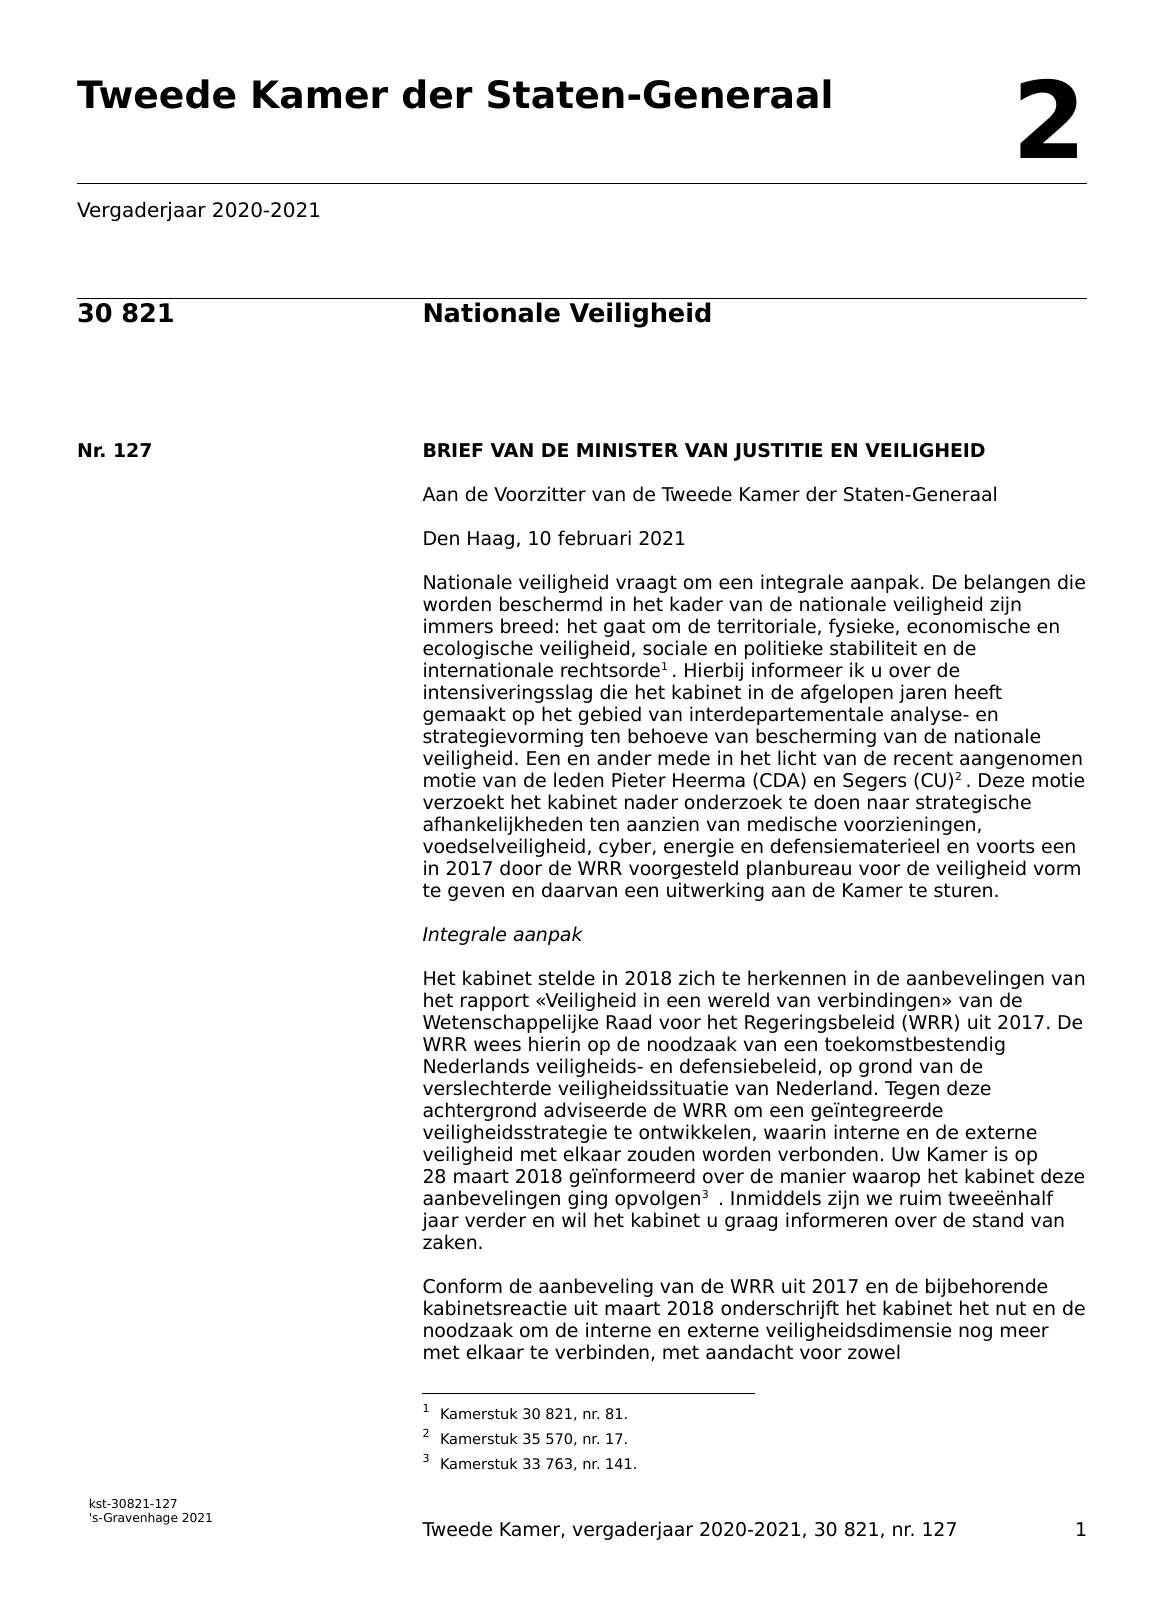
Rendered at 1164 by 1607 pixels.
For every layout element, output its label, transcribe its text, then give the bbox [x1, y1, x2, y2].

table_header Tweede Kamer der Staten-Generaal [77, 59, 886, 183]
text 's-Gravenhage 2021 [88, 1511, 323, 1525]
text kst-30821-127 [88, 1497, 323, 1511]
subtitle Integrale aanpak [422, 924, 1087, 946]
subtitle 30 821 Nationale Veiligheid [77, 299, 1087, 329]
text Den Haag, 10 februari 2021 [422, 528, 1087, 550]
text Nationale veiligheid vraagt om een integrale aanpak. De belangen die worden beschermd in het kader van de nationale veiligheid zijn immers breed: het gaat om de territoriale, fysieke, economische en ecologische veiligheid, sociale en politieke stabiliteit en de internationale rechtsorde. Hierbij informeer ik u over de intensiveringsslag die het kabinet in de afgelopen jaren heeft gemaakt op het gebied van interdepartementale analyse- en strategievorming ten behoeve van bescherming van de nationale veiligheid. Een en ander mede in het licht van de recent aangenomen motie van de leden Pieter Heerma (CDA) en Segers (CU). Deze motie verzoekt het kabinet nader onderzoek te doen naar strategische afhankelijkheden ten aanzien van medische voorzieningen, voedselveiligheid, cyber, energie en defensiematerieel en voorts een in 2017 door de WRR voorgesteld planbureau voor de veiligheid vorm te geven en daarvan een uitwerking aan de Kamer te sturen. [422, 572, 1087, 902]
text Kamerstuk 35 570, nr. 17. [422, 1427, 1087, 1449]
text Aan de Voorzitter van de Tweede Kamer der Staten-Generaal [422, 484, 1087, 506]
text Het kabinet stelde in 2018 zich te herkennen in de aanbevelingen van het rapport «Veiligheid in een wereld van verbindingen» van de Wetenschappelijke Raad voor het Regeringsbeleid (WRR) uit 2017. De WRR wees hierin op de noodzaak van een toekomstbestendig Nederlands veiligheids- en defensiebeleid, op grond van de verslechterde veiligheidssituatie van Nederland. Tegen deze achtergrond adviseerde de WRR om een geïntegreerde veiligheidsstrategie te ontwikkelen, waarin interne en de externe veiligheid met elkaar zouden worden verbonden. Uw Kamer is op 28 maart 2018 geïnformeerd over de manier waarop het kabinet deze aanbevelingen ging opvolgen . Inmiddels zijn we ruim tweeënhalf jaar verder en wil het kabinet u graag informeren over de stand van zaken. [422, 968, 1087, 1254]
subtitle Nr. 127 BRIEF VAN DE MINISTER VAN JUSTITIE EN VEILIGHEID [77, 440, 1087, 462]
table_cell Vergaderjaar 2020-2021 [77, 184, 1087, 298]
text Conform de aanbeveling van de WRR uit 2017 en de bijbehorende kabinetsreactie uit maart 2018 onderschrijft het kabinet het nut en de noodzaak om de interne en externe veiligheidsdimensie nog meer met elkaar te verbinden, met aandacht voor zowel [422, 1276, 1087, 1364]
table_header 2 [886, 59, 1087, 183]
text Kamerstuk 30 821, nr. 81. [422, 1402, 1087, 1424]
text Kamerstuk 33 763, nr. 141. [422, 1452, 1087, 1474]
